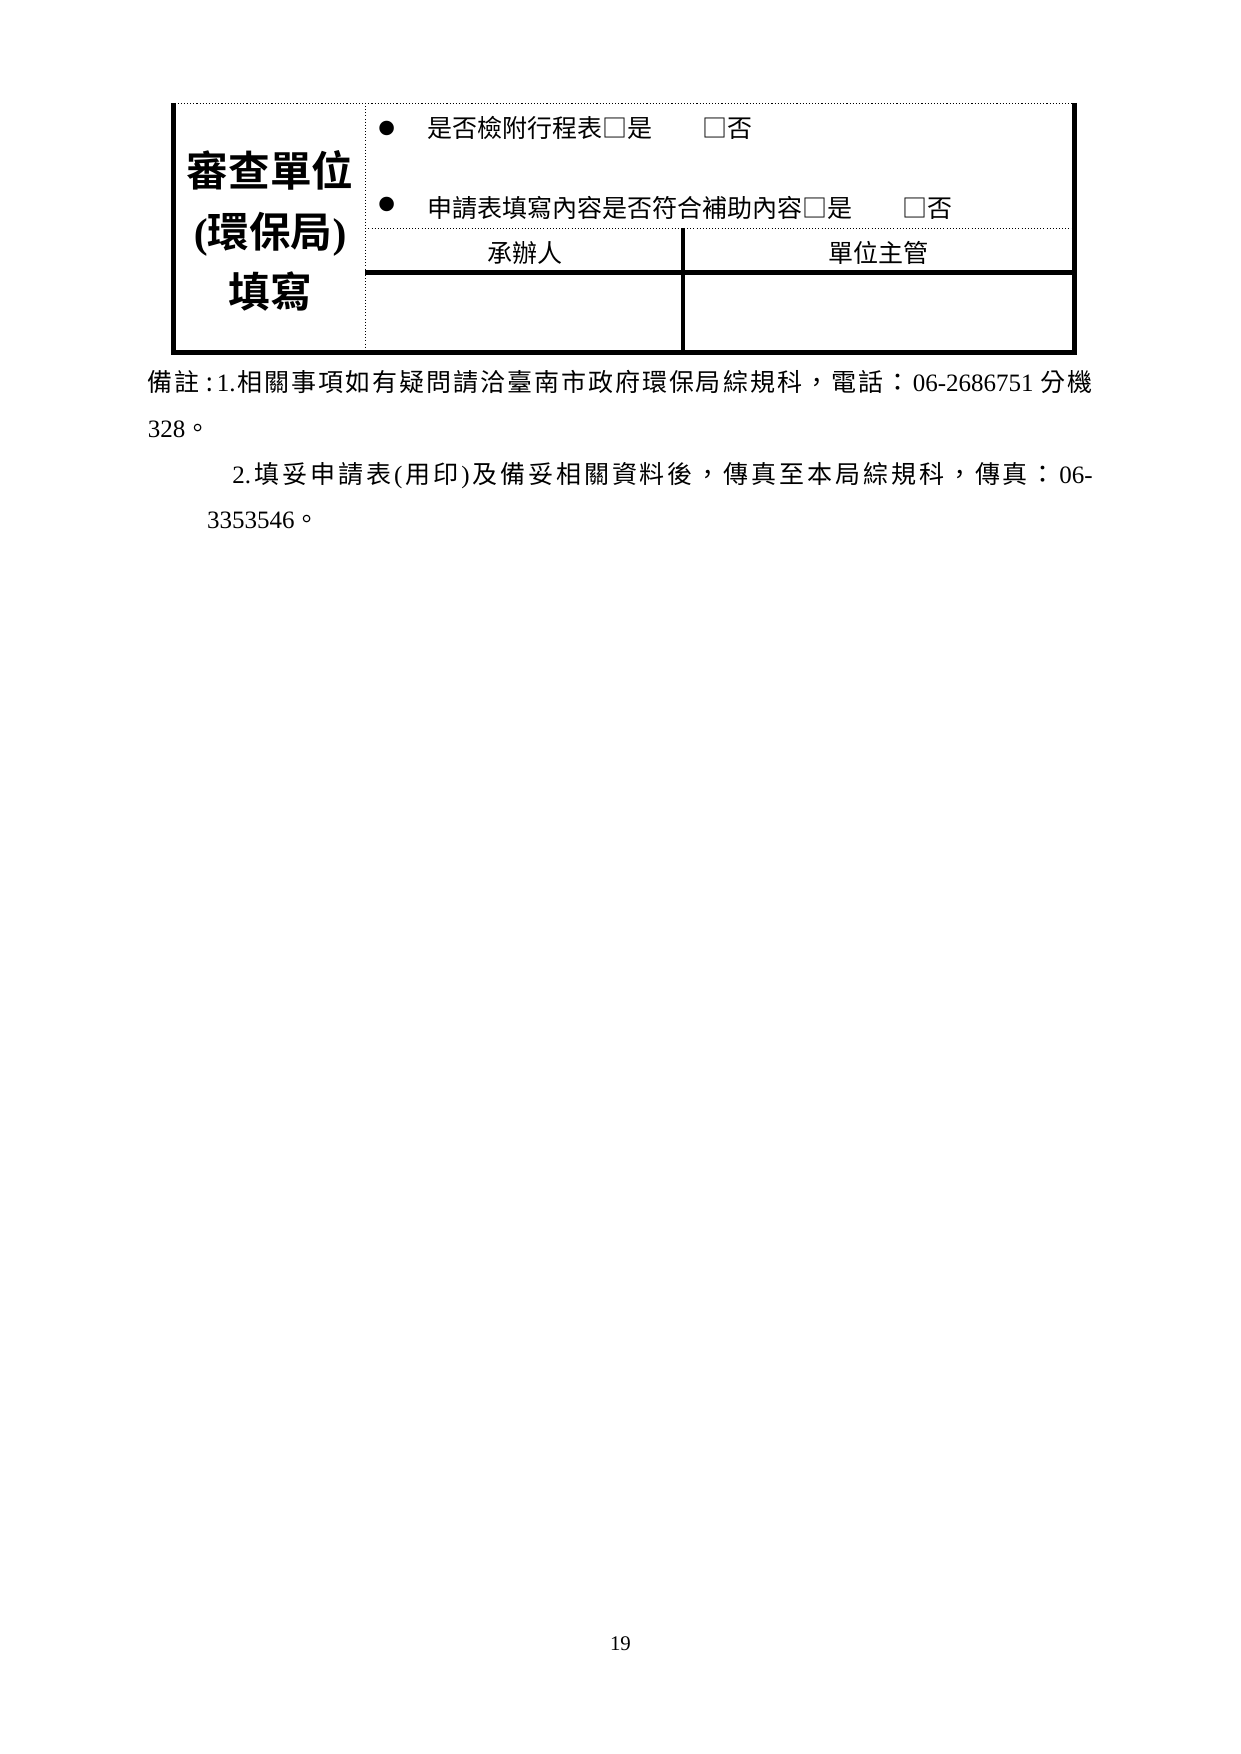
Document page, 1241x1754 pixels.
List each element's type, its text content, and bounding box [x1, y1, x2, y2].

table_cell 審查單位(環保局)填寫 [176, 103, 366, 350]
table_cell [685, 275, 1072, 350]
table_cell 承辦人 [366, 228, 681, 270]
text 備註:1.相關事項如有疑問請洽臺南市政府環保局綜規科，電話：06-2686751分機328。 [148, 355, 1092, 446]
table_cell 是否檢附行程表□是 □否 申請表填寫內容是否符合補助內容□是 □否 [366, 103, 1072, 228]
text 2.填妥申請表(用印)及備妥相關資料後，傳真至本局綜規科，傳真：06-3353546。 [177, 446, 1092, 538]
table_cell [366, 275, 681, 350]
table_cell 單位主管 [685, 228, 1072, 270]
